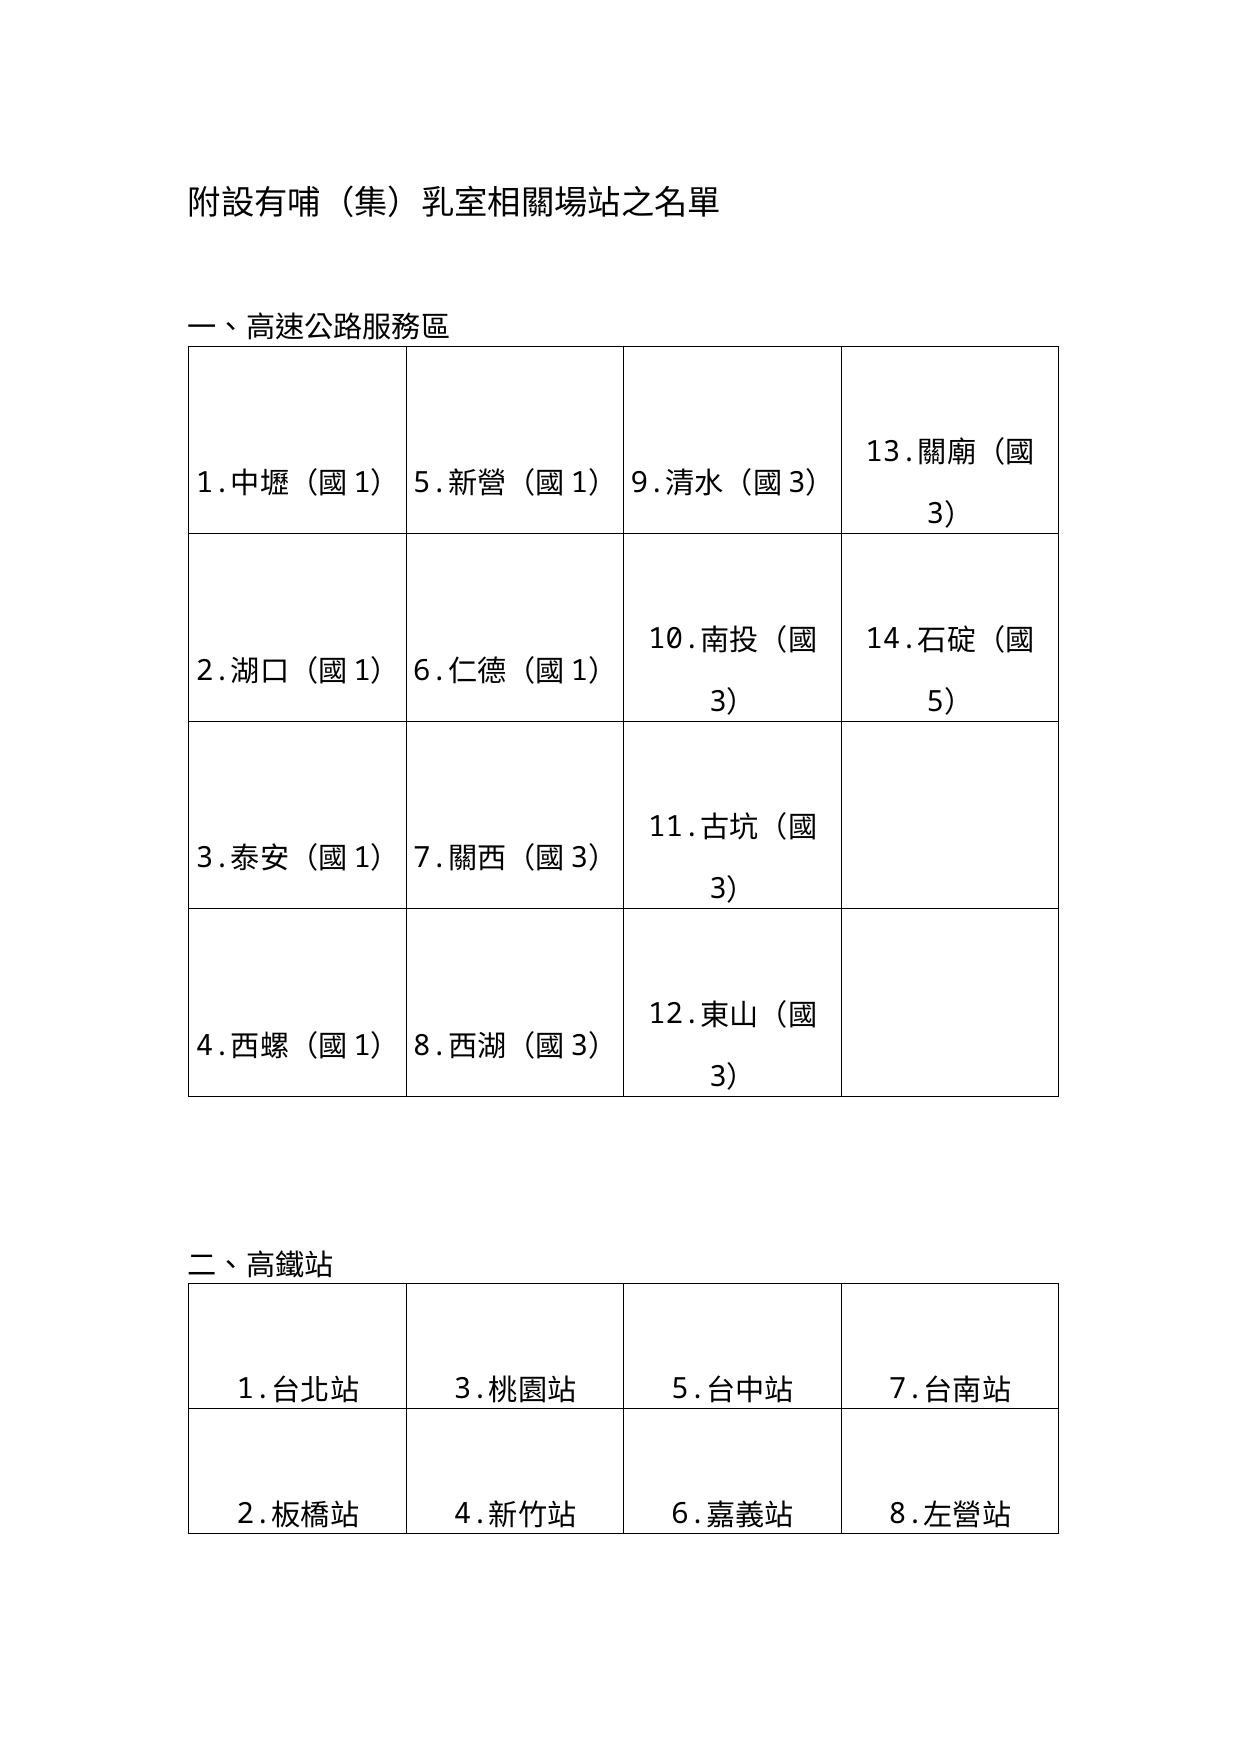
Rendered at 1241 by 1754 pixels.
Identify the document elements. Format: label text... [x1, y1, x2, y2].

table_cell 12.東山（國3） [624, 909, 841, 1096]
table_header 9.清水（國3） [624, 347, 841, 533]
text 二、高鐵站 [187, 1221, 1053, 1283]
table_cell 11.古坑（國3） [624, 722, 841, 908]
table_cell 6.仁德（國1） [407, 534, 623, 721]
text 一、高速公路服務區 [187, 283, 1053, 346]
table_cell 4.西螺（國1） [189, 909, 406, 1096]
table_cell 3.泰安（國1） [189, 722, 406, 908]
table_cell 8.左營站 [842, 1409, 1058, 1533]
table_cell [842, 722, 1058, 908]
table_header 5.台中站 [624, 1284, 841, 1408]
table_cell 2.湖口（國1） [189, 534, 406, 721]
table_header 13.關廟（國3） [842, 347, 1058, 533]
table_cell 14.石碇（國5） [842, 534, 1058, 721]
table_cell 8.西湖（國3） [407, 909, 623, 1096]
text 附設有哺（集）乳室相關場站之名單 [187, 158, 1053, 221]
table_header 1.中壢（國1） [189, 347, 406, 533]
table_cell 4.新竹站 [407, 1409, 623, 1533]
table_header 7.台南站 [842, 1284, 1058, 1408]
table_cell [842, 909, 1058, 1096]
table_header 5.新營（國1） [407, 347, 623, 533]
table_cell 7.關西（國3） [407, 722, 623, 908]
table_cell 6.嘉義站 [624, 1409, 841, 1533]
table_cell 10.南投（國3） [624, 534, 841, 721]
table_header 1.台北站 [189, 1284, 406, 1408]
table_header 3.桃園站 [407, 1284, 623, 1408]
table_cell 2.板橋站 [189, 1409, 406, 1533]
